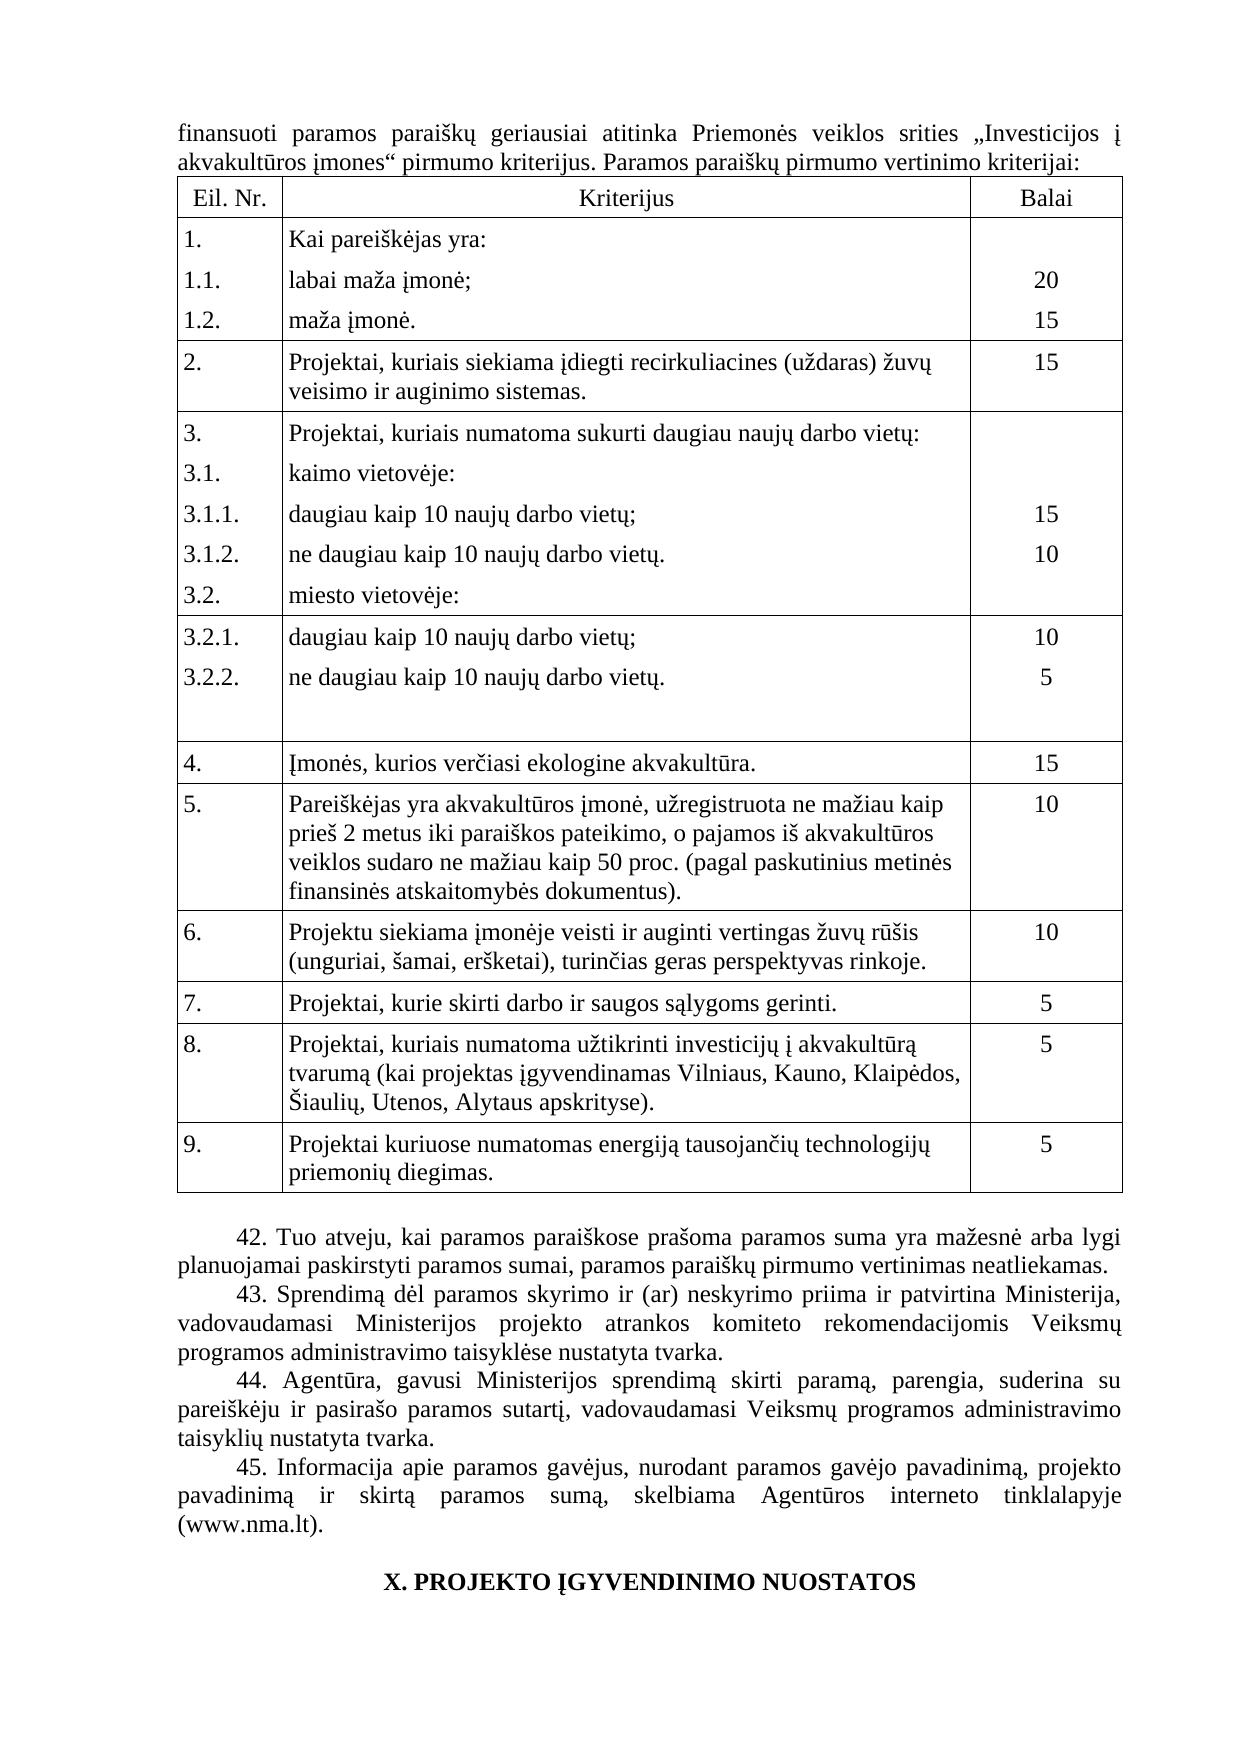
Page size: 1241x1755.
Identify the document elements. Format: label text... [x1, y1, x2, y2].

table_cell daugiau kaip 10 naujų darbo vietų; [283, 493, 970, 533]
table_cell 4. [178, 742, 282, 782]
table_cell Projektai kuriuose numatomas energiją tausojančių technologijų priemonių diegimas. [283, 1123, 970, 1192]
text 43. Sprendimą dėl paramos skyrimo ir (ar) neskyrimo priima ir patvirtina Ministerija, vadovaudamasi Ministerijos projekto atrankos komiteto rekomendacijomis Veiksmų programos administravimo taisyklėse nustatyta tvarka. [177, 1279, 1122, 1366]
table_cell Projektu siekiama įmonėje veisti ir auginti vertingas žuvų rūšis (unguriai, šamai, eršketai), turinčias geras perspektyvas rinkoje. [283, 911, 970, 981]
table_cell Projektai, kuriais numatoma sukurti daugiau naujų darbo vietų: [283, 412, 970, 452]
table_cell 20 [971, 259, 1122, 299]
table_cell Pareiškėjas yra akvakultūros įmonė, užregistruota ne mažiau kaip prieš 2 metus iki paraiškos pateikimo, o pajamos iš akvakultūros veiklos sudaro ne mažiau kaip 50 proc. (pagal paskutinius metinės finansinės atskaitomybės dokumentus). [283, 784, 970, 910]
table_cell 5 [971, 1024, 1122, 1122]
table_cell 10 [971, 534, 1122, 574]
table_cell 15 [971, 341, 1122, 411]
table_cell 3.1. [178, 452, 282, 493]
text 42. Tuo atveju, kai paramos paraiškose prašoma paramos suma yra mažesnė arba lygi planuojamai paskirstyti paramos sumai, paramos paraiškų pirmumo vertinimas neatliekamas. [177, 1222, 1122, 1279]
table_cell kaimo vietovėje: [283, 452, 970, 493]
table_cell [971, 412, 1122, 452]
table_cell Projektai, kurie skirti darbo ir saugos sąlygoms gerinti. [283, 982, 970, 1022]
table_cell ne daugiau kaip 10 naujų darbo vietų. [283, 534, 970, 574]
table_cell 2. [178, 341, 282, 411]
table_header Kriterijus [283, 177, 970, 217]
table_cell Projektai, kuriais numatoma užtikrinti investicijų į akvakultūrą tvarumą (kai projektas įgyvendinamas Vilniaus, Kauno, Klaipėdos, Šiaulių, Utenos, Alytaus apskrityse). [283, 1024, 970, 1122]
table_cell 5. [178, 784, 282, 910]
table_cell 5 [971, 982, 1122, 1022]
table_cell Kai pareiškėjas yra: [283, 218, 970, 259]
text X. PROJEKTO ĮGYVENDINIMO NUOSTATOS [177, 1567, 1122, 1596]
table_cell 3.2.1. [178, 616, 282, 656]
table_cell 1.2. [178, 300, 282, 340]
text 44. Agentūra, gavusi Ministerijos sprendimą skirti paramą, parengia, suderina su pareiškėju ir pasirašo paramos sutartį, vadovaudamasi Veiksmų programos administravimo taisyklių nustatyta tvarka. [177, 1366, 1122, 1452]
table_header Eil. Nr. [178, 177, 282, 217]
table_cell 10 [971, 616, 1122, 656]
table_cell 9. [178, 1123, 282, 1192]
table_cell maža įmonė. [283, 300, 970, 340]
table_cell 10 [971, 784, 1122, 910]
table_cell Įmonės, kurios verčiasi ekologine akvakultūra. [283, 742, 970, 782]
table_cell 15 [971, 300, 1122, 340]
table_cell 5 [971, 1123, 1122, 1192]
table_cell Projektai, kuriais siekiama įdiegti recirkuliacines (uždaras) žuvų veisimo ir auginimo sistemas. [283, 341, 970, 411]
text 45. Informacija apie paramos gavėjus, nurodant paramos gavėjo pavadinimą, projekto pavadinimą ir skirtą paramos sumą, skelbiama Agentūros interneto tinklalapyje (www.nma.lt). [177, 1452, 1122, 1538]
table_cell ne daugiau kaip 10 naujų darbo vietų. [283, 656, 970, 741]
table_cell labai maža įmonė; [283, 259, 970, 299]
table_cell 3.2.2. [178, 656, 282, 741]
table_cell 3. [178, 412, 282, 452]
table_cell 15 [971, 742, 1122, 782]
table_cell 8. [178, 1024, 282, 1122]
table_cell [971, 452, 1122, 493]
table_cell 3.2. [178, 574, 282, 615]
text finansuoti paramos paraiškų geriausiai atitinka Priemonės veiklos srities „Investicijos į akvakultūros įmones“ pirmumo kriterijus. Paramos paraiškų pirmumo vertinimo kriterijai: [177, 118, 1122, 176]
table_cell daugiau kaip 10 naujų darbo vietų; [283, 616, 970, 656]
table_cell 15 [971, 493, 1122, 533]
table_cell [971, 218, 1122, 259]
table_cell [971, 574, 1122, 615]
table_cell 1.1. [178, 259, 282, 299]
table_header Balai [971, 177, 1122, 217]
table_cell miesto vietovėje: [283, 574, 970, 615]
table_cell 5 [971, 656, 1122, 741]
table_cell 7. [178, 982, 282, 1022]
table_cell 1. [178, 218, 282, 259]
table_cell 3.1.1. [178, 493, 282, 533]
table_cell 3.1.2. [178, 534, 282, 574]
table_cell 10 [971, 911, 1122, 981]
table_cell 6. [178, 911, 282, 981]
